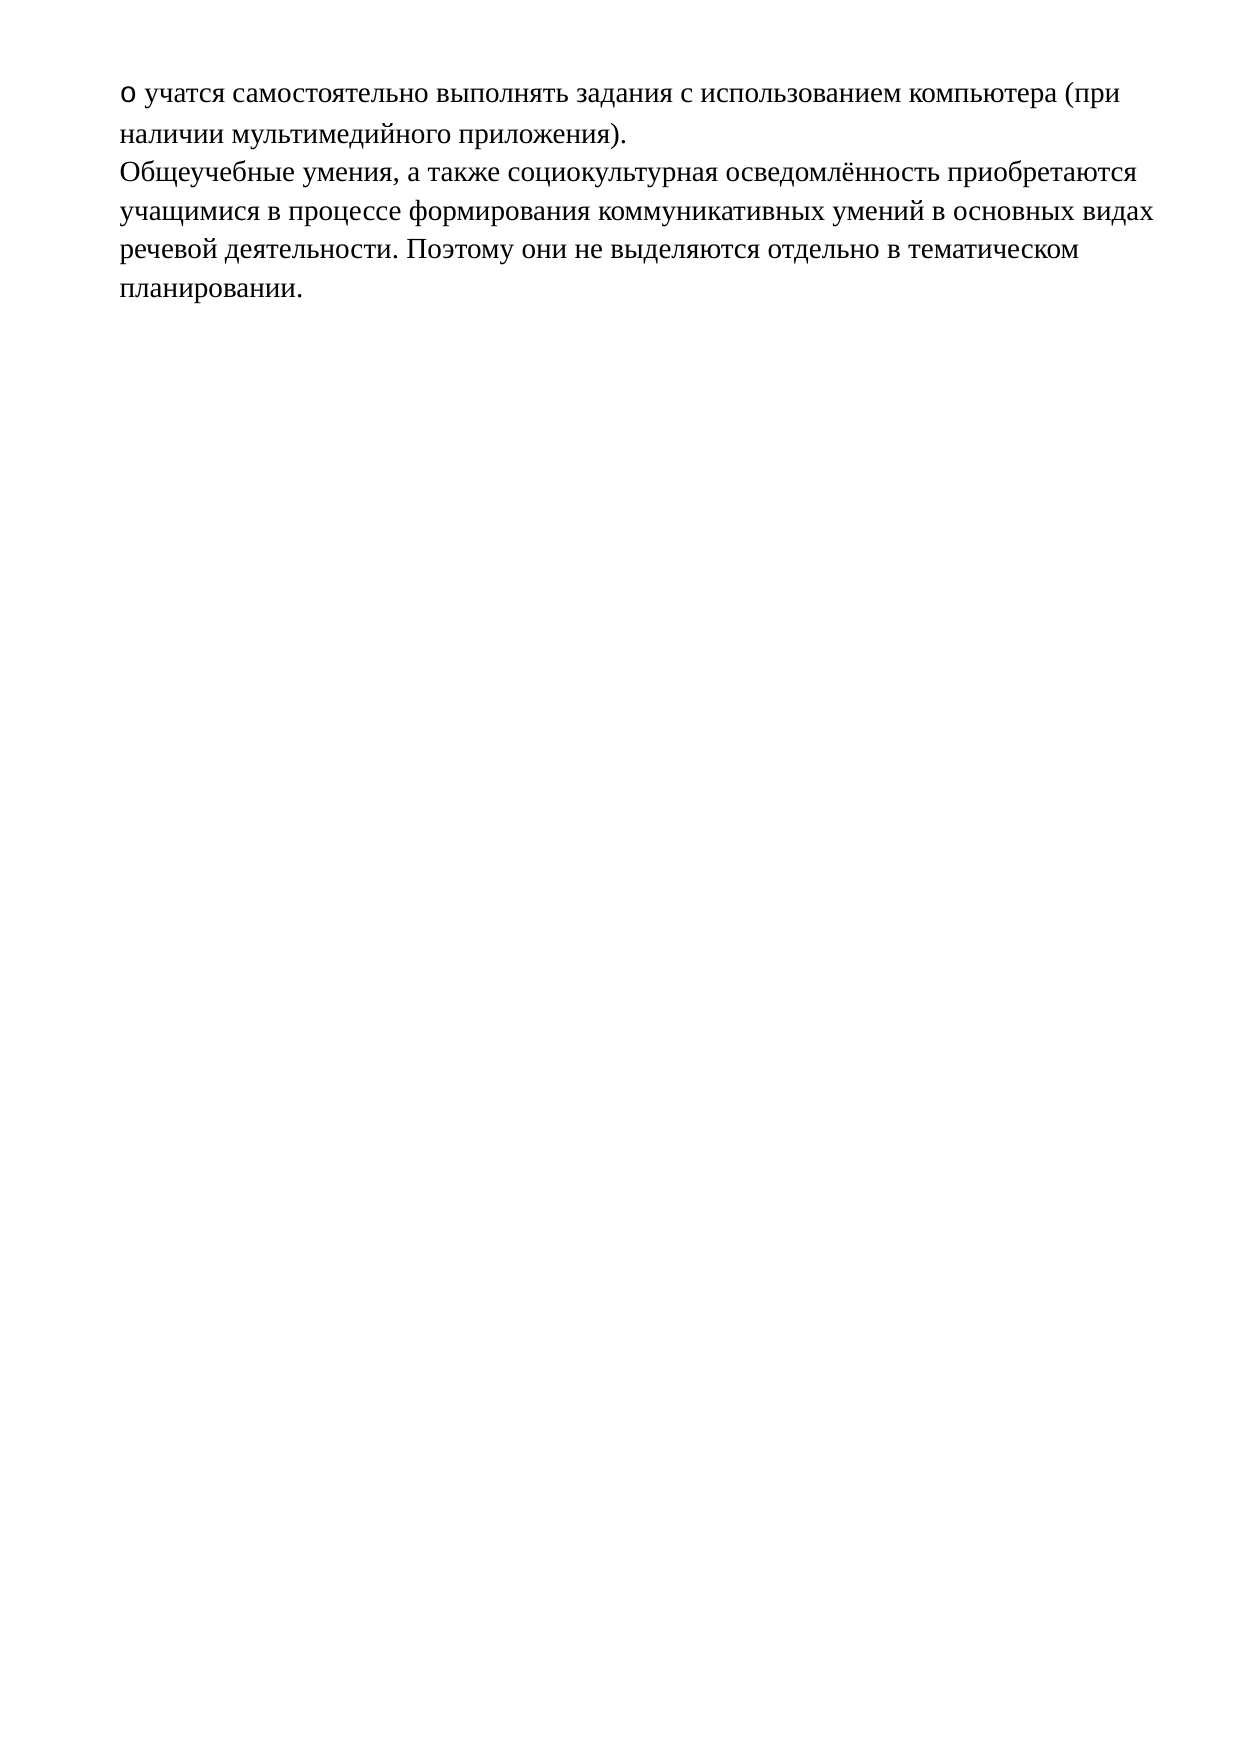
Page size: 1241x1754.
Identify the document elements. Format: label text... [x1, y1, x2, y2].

list учатся самостоятельно выполнять задания с использованием компьютера (при наличии мультимедийного приложения). [119, 75, 1177, 149]
text Общеучебные умения, а также социокультурная осведомлённость приобретаются учащимися в процессе формирования коммуникативных умений в основных видах речевой деятельности. Поэтому они не выделяются отдельно в тематическом планировании. [119, 154, 1177, 304]
